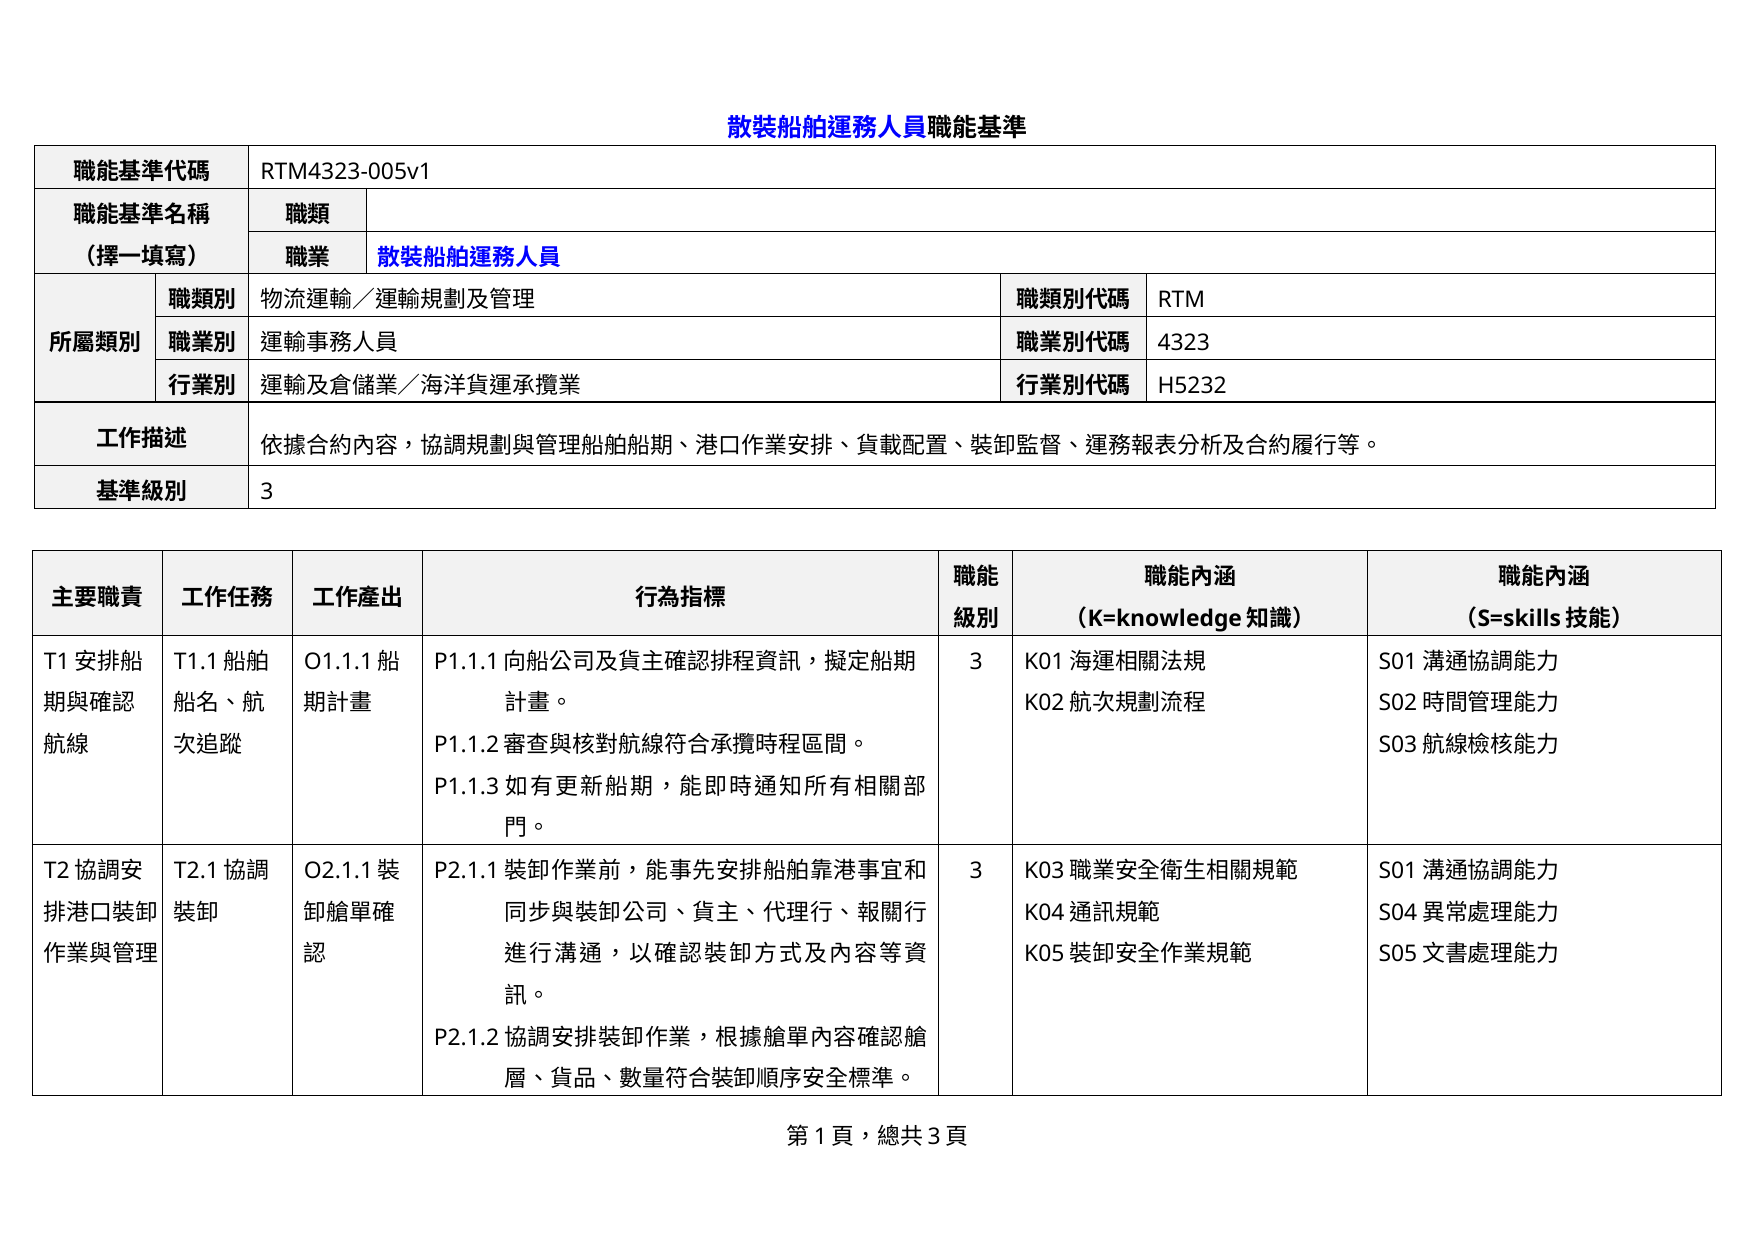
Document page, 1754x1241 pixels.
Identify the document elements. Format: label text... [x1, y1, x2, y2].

table_cell S01溝通協調能力 S04異常處理能力 S05文書處理能力 [1368, 845, 1721, 1095]
table_cell 物流運輸／運輸規劃及管理 [249, 274, 1000, 316]
table_cell S01溝通協調能力 S02時間管理能力 S03航線檢核能力 [1368, 636, 1721, 844]
table_cell 職業 [249, 232, 366, 273]
table_cell O1.1.1船期計畫 [293, 636, 422, 844]
table_cell T1安排船期與確認航線 [33, 636, 162, 844]
table_cell 職業別 [156, 317, 248, 359]
table_cell 職類別代碼 [1001, 274, 1146, 316]
table_cell P1.1.1向船公司及貨主確認排程資訊，擬定船期計畫。 P1.1.2審查與核對航線符合承攬時程區間。 P1.1.3如有更新船期，能即時通知所有相關部門。 [423, 636, 938, 844]
table_cell 依據合約內容，協調規劃與管理船舶船期、港口作業安排、貨載配置、裝卸監督、運務報表分析及合約履行等。 [249, 403, 1715, 465]
table_cell RTM [1147, 274, 1715, 316]
table_header 工作任務 [163, 551, 292, 635]
table_cell T1.1船舶船名、航次追蹤 [163, 636, 292, 844]
table_header 職能 級別 [939, 551, 1012, 635]
table_header 行為指標 [423, 551, 938, 635]
table_cell 行業別代碼 [1001, 360, 1146, 401]
table_cell 基準級別 [35, 466, 248, 508]
table_cell 散裝船舶運務人員 [367, 232, 1715, 273]
table_cell 職能基準名稱 （擇一填寫） [35, 189, 248, 273]
table_cell 職業別代碼 [1001, 317, 1146, 359]
table_header 主要職責 [33, 551, 162, 635]
table_cell T2協調安排港口裝卸作業與管理 [33, 845, 162, 1095]
table_cell K03職業安全衛生相關規範 K04通訊規範 K05裝卸安全作業規範 [1013, 845, 1367, 1095]
table_cell 3 [249, 466, 1715, 508]
table_cell 4323 [1147, 317, 1715, 359]
table_cell 職類別 [156, 274, 248, 316]
table_cell H5232 [1147, 360, 1715, 401]
table_cell 行業別 [156, 360, 248, 401]
table_cell 運輸事務人員 [249, 317, 1000, 359]
table_cell P2.1.1裝卸作業前，能事先安排船舶靠港事宜和同步與裝卸公司、貨主、代理行、報關行進行溝通，以確認裝卸方式及內容等資訊。 P2.1.2協調安排裝卸作業，根據艙單內容確認艙層、貨品、數量符合裝卸順序安全標準。 [423, 845, 938, 1095]
table_cell T2.1協調裝卸 [163, 845, 292, 1095]
table_header 職能基準代碼 [35, 146, 248, 188]
table_cell O2.1.1裝卸艙單確認 [293, 845, 422, 1095]
text 散裝船舶運務人員職能基準 [118, 103, 1636, 145]
table_header 工作產出 [293, 551, 422, 635]
table_header RTM4323-005v1 [249, 146, 1715, 188]
table_cell 所屬類別 [35, 274, 155, 401]
table_header 職能內涵 （K=knowledge知識） [1013, 551, 1367, 635]
table_cell 3 [939, 636, 1012, 844]
table_cell 工作描述 [35, 403, 248, 465]
table_cell K01海運相關法規 K02航次規劃流程 [1013, 636, 1367, 844]
table_header 職能內涵 （S=skills技能） [1368, 551, 1721, 635]
table_cell 3 [939, 845, 1012, 1095]
table_cell [367, 189, 1715, 231]
table_cell 職類 [249, 189, 366, 231]
table_cell 運輸及倉儲業／海洋貨運承攬業 [249, 360, 1000, 401]
